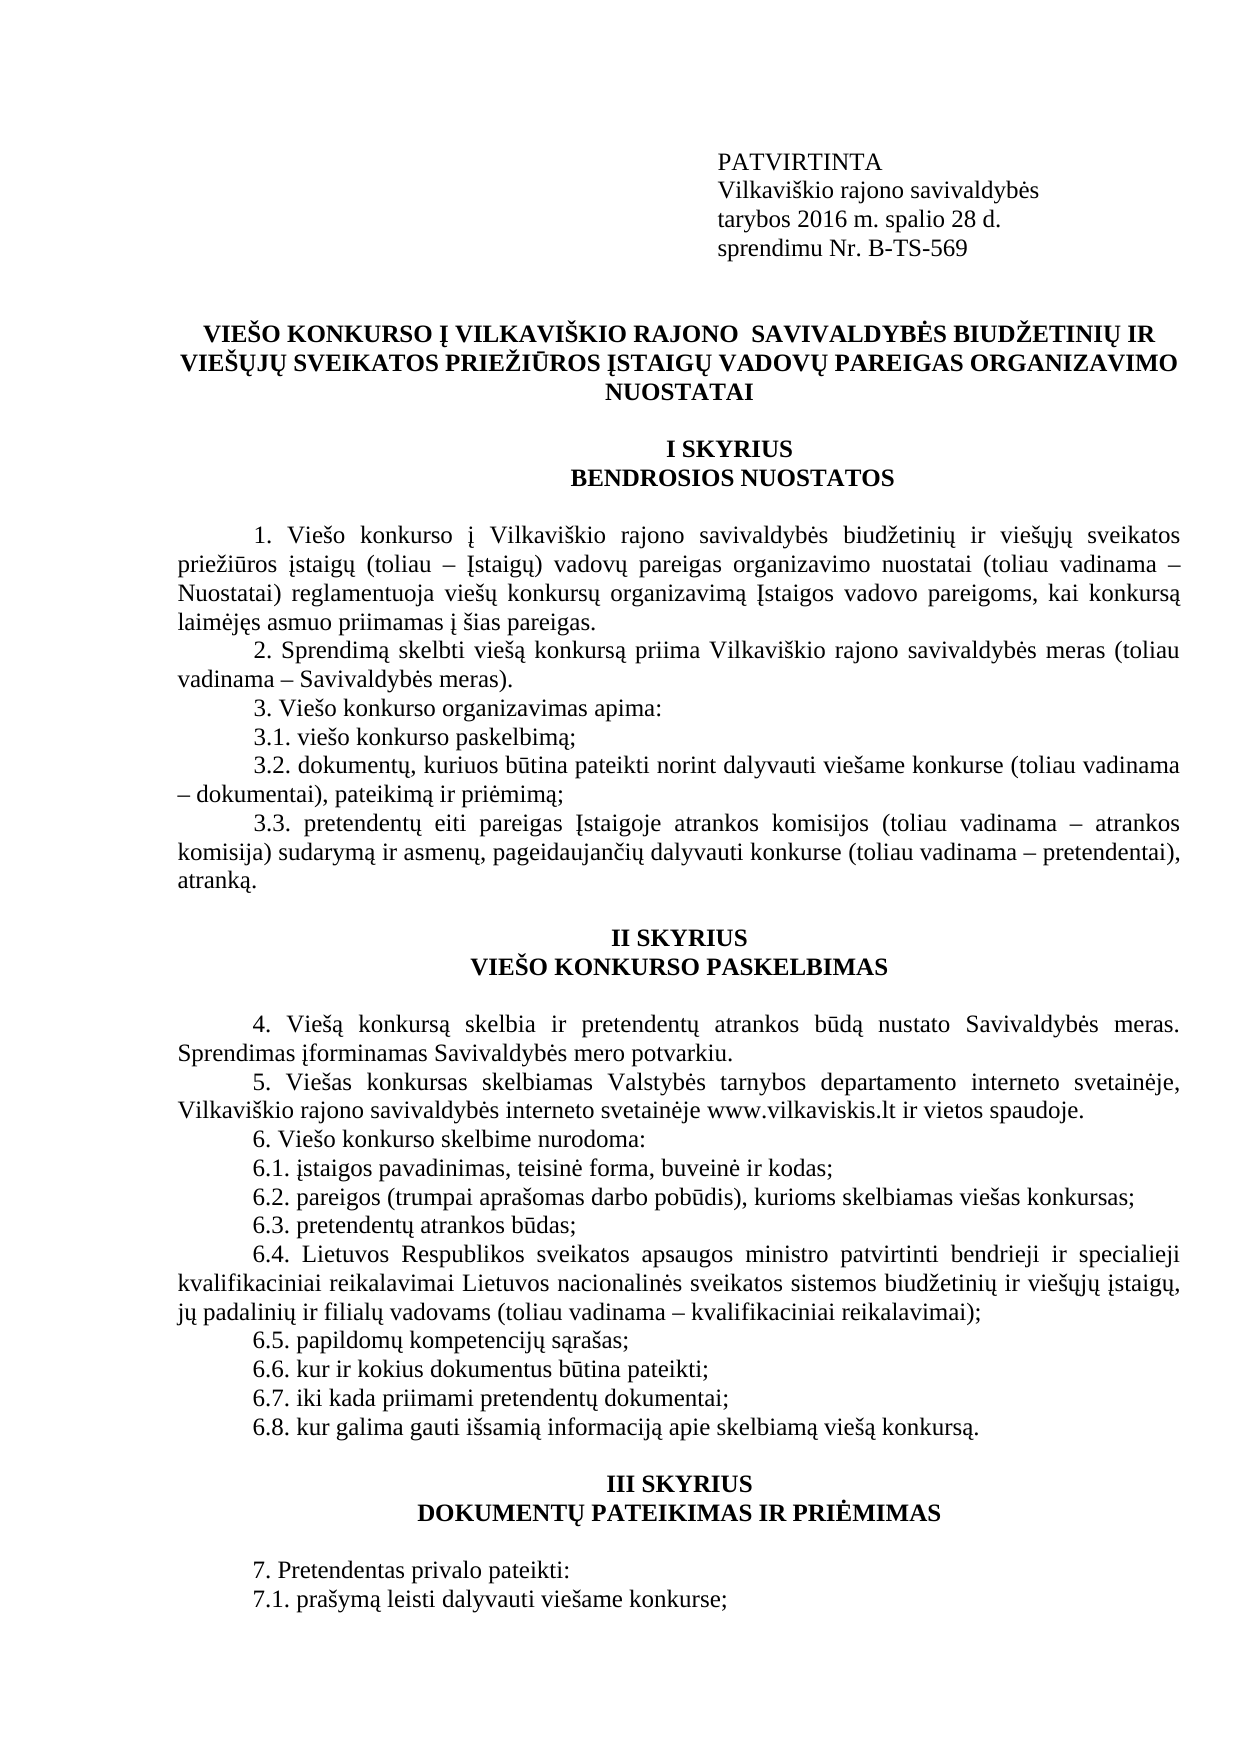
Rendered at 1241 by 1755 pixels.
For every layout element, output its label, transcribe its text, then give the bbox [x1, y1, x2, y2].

text 6.1. įstaigos pavadinimas, teisinė forma, buveinė ir kodas; [177, 1153, 1181, 1182]
text sprendimu Nr. B-TS-569 [717, 233, 1181, 262]
text I SKYRIUS [277, 434, 1181, 463]
text III SKYRIUS [177, 1469, 1181, 1498]
text Vilkaviškio rajono savivaldybės [717, 176, 1181, 204]
text 7. Pretendentas privalo pateikti: [177, 1556, 1181, 1584]
text 6.2. pareigos (trumpai aprašomas darbo pobūdis), kurioms skelbiamas viešas konkursas; [177, 1182, 1181, 1211]
text II SKYRIUS [177, 923, 1181, 952]
text 3.3. pretendentų eiti pareigas Įstaigoje atrankos komisijos (toliau vadinama – atrankos komisija) sudarymą ir asmenų, pageidaujančių dalyvauti konkurse (toliau vadinama – pretendentai), atranką. [177, 808, 1181, 894]
text 1. Viešo konkurso į Vilkaviškio rajono savivaldybės biudžetinių ir viešųjų sveikatos priežiūros įstaigų (toliau – Įstaigų) vadovų pareigas organizavimo nuostatai (toliau vadinama – Nuostatai) reglamentuoja viešų konkursų organizavimą Įstaigos vadovo pareigoms, kai konkursą laimėjęs asmuo priimamas į šias pareigas. [177, 521, 1181, 636]
text 6.8. kur galima gauti išsamią informaciją apie skelbiamą viešą konkursą. [177, 1412, 1181, 1441]
text 6.3. pretendentų atrankos būdas; [177, 1211, 1181, 1239]
text 3. Viešo konkurso organizavimas apima: [177, 693, 1181, 722]
text 6.7. iki kada priimami pretendentų dokumentai; [177, 1383, 1181, 1412]
text DOKUMENTŲ PATEIKIMAS IR PRIĖMIMAS [177, 1498, 1181, 1527]
text BENDROSIOS NUOSTATOS [277, 463, 1181, 492]
text 6.6. kur ir kokius dokumentus būtina pateikti; [177, 1354, 1181, 1383]
text 4. Viešą konkursą skelbia ir pretendentų atrankos būdą nustato Savivaldybės meras. Sprendimas įforminamas Savivaldybės mero potvarkiu. [177, 1009, 1181, 1067]
text tarybos 2016 m. spalio 28 d. [717, 204, 1181, 233]
text 6. Viešo konkurso skelbime nurodoma: [177, 1124, 1181, 1153]
text 5. Viešas konkursas skelbiamas Valstybės tarnybos departamento interneto svetainėje, Vilkaviškio rajono savivaldybės interneto svetainėje www.vilkaviskis.lt ir vietos spaudoje. [177, 1067, 1181, 1124]
text VIEŠO KONKURSO PASKELBIMAS [177, 952, 1181, 981]
text VIEŠO KONKURSO Į Vilkaviškio RAJONO SAVIVALDYBĖS biudžetinių ir viešųjų SVEIKATOS PRIEŽIŪROS ĮSTAIGŲ vadovų pareigAs organizavimo NUOSTATAI [177, 319, 1181, 406]
text 6.5. papildomų kompetencijų sąrašas; [177, 1326, 1181, 1354]
text 7.1. prašymą leisti dalyvauti viešame konkurse; [177, 1584, 1181, 1613]
text 3.2. dokumentų, kuriuos būtina pateikti norint dalyvauti viešame konkurse (toliau vadinama – dokumentai), pateikimą ir priėmimą; [177, 751, 1181, 808]
text Patvirtinta [717, 147, 1181, 176]
text 2. Sprendimą skelbti viešą konkursą priima Vilkaviškio rajono savivaldybės meras (toliau vadinama – Savivaldybės meras). [177, 636, 1181, 693]
text 3.1. viešo konkurso paskelbimą; [177, 722, 1181, 751]
text 6.4. Lietuvos Respublikos sveikatos apsaugos ministro patvirtinti bendrieji ir specialieji kvalifikaciniai reikalavimai Lietuvos nacionalinės sveikatos sistemos biudžetinių ir viešųjų įstaigų, jų padalinių ir filialų vadovams (toliau vadinama – kvalifikaciniai reikalavimai); [177, 1239, 1181, 1326]
